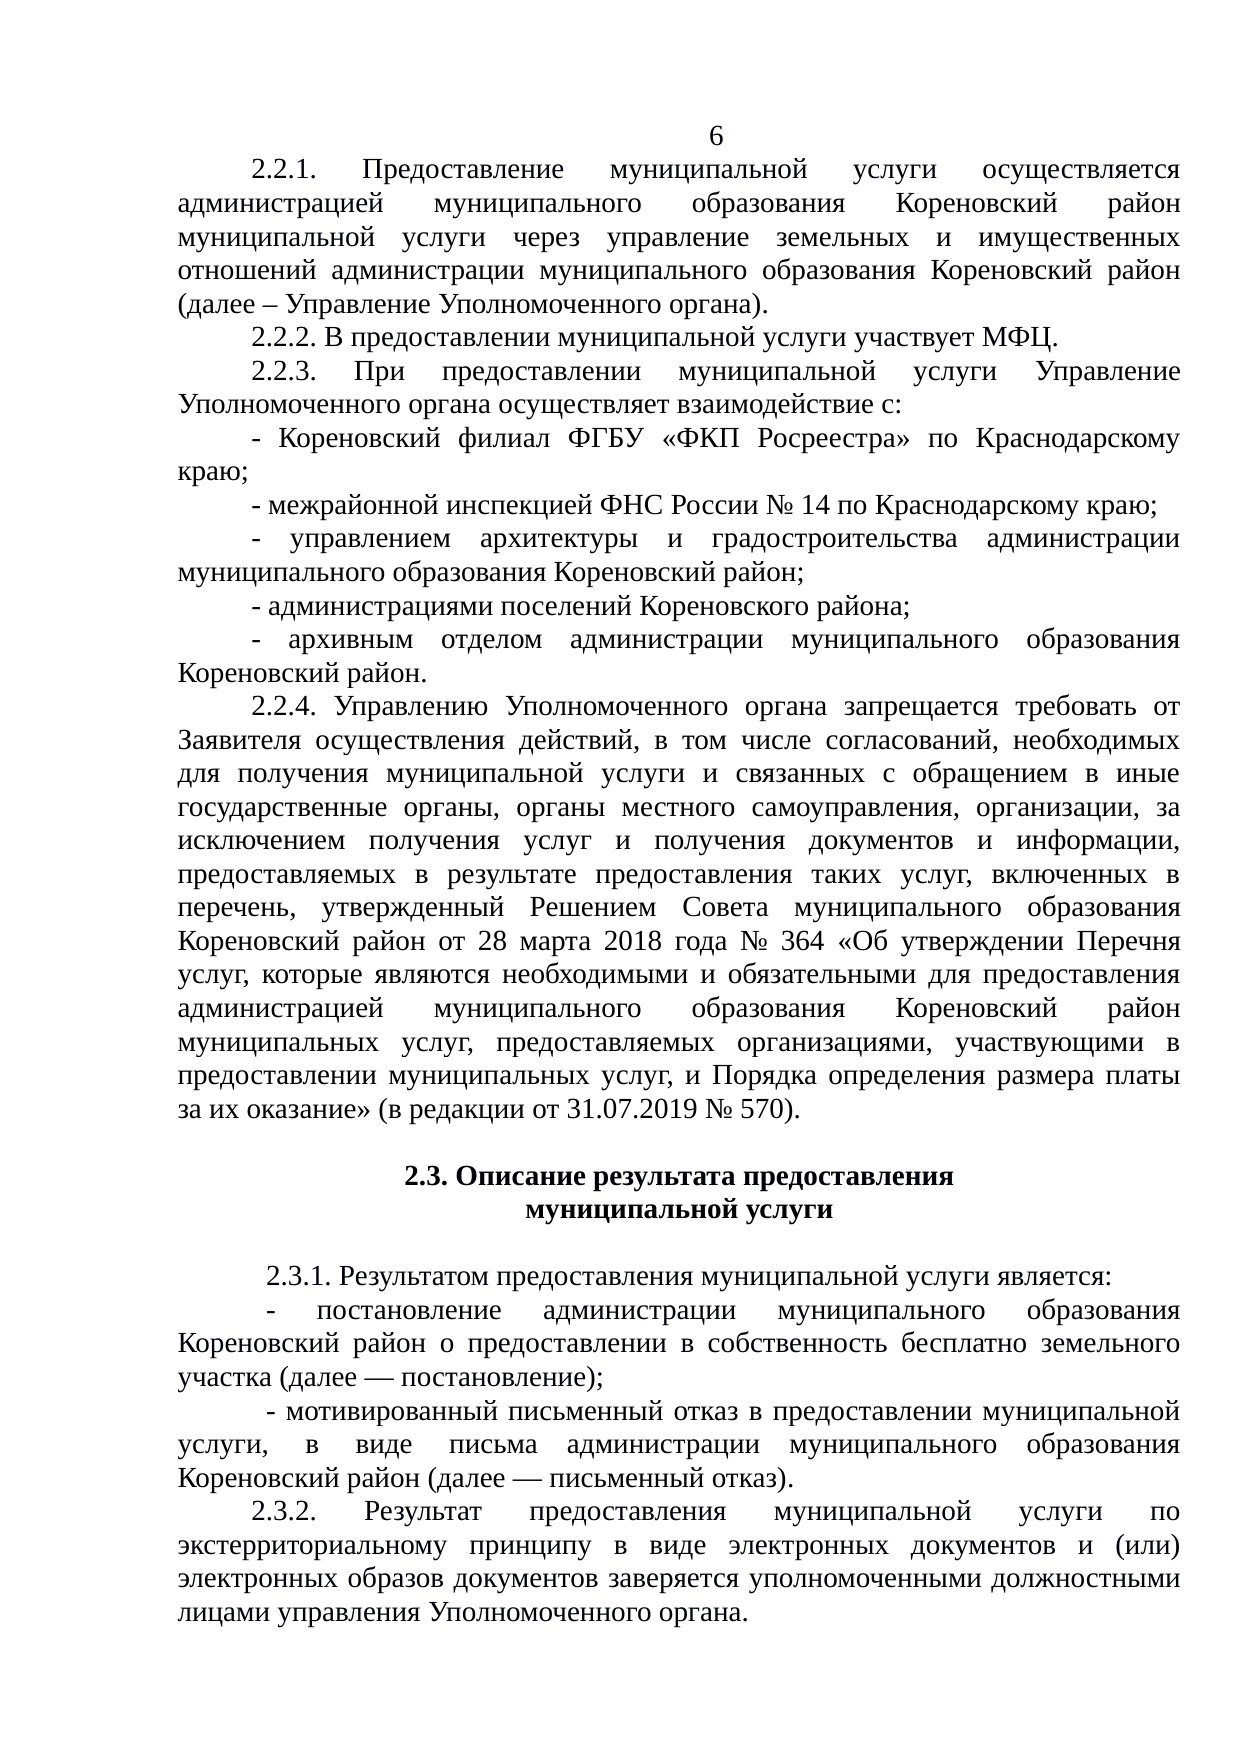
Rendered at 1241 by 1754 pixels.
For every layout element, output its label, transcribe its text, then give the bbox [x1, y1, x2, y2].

text 2.2.3. При предоставлении муниципальной услуги Управление Уполномоченного органа осуществляет взаимодействие с: [177, 353, 1181, 420]
text 2.3. Описание результата предоставления [177, 1158, 1181, 1191]
text Кореновский район (далее — письменный отказ). [177, 1460, 1181, 1493]
text - Кореновский филиал ФГБУ «ФКП Росреестра» по Краснодарскому краю; [177, 420, 1181, 487]
text - мотивированный письменный отказ в предоставлении муниципальной услуги, в виде письма администрации муниципального образования [177, 1393, 1181, 1460]
text 2.2.2. В предоставлении муниципальной услуги участвует МФЦ. [177, 319, 1181, 353]
text 6 [177, 118, 1181, 152]
text 2.2.4. Управлению Уполномоченного органа запрещается требовать от Заявителя осуществления действий, в том числе согласований, необходимых для получения муниципальной услуги и связанных с обращением в иные государственные органы, органы местного самоуправления, организации, за исключением получения услуг и получения документов и информации, предоставляемых в результате предоставления таких услуг, включенных в перечень, утвержденный Решением Совета муниципального образования Кореновский район от 28 марта 2018 года № 364 «Об утверждении Перечня услуг, которые являются необходимыми и обязательными для предоставления администрацией муниципального образования Кореновский район муниципальных услуг, предоставляемых организациями, участвующими в предоставлении муниципальных услуг, и Порядка определения размера платы за их оказание» (в редакции от 31.07.2019 № 570). [177, 688, 1181, 1124]
text 2.2.1. Предоставление муниципальной услуги осуществляется администрацией муниципального образования Кореновский район муниципальной услуги через управление земельных и имущественных отношений администрации муниципального образования Кореновский район (далее – Управление Уполномоченного органа). [177, 152, 1181, 319]
text 2.3.2. Результат предоставления муниципальной услуги по экстерриториальному принципу в виде электронных документов и (или) электронных образов документов заверяется уполномоченными должностными лицами управления Уполномоченного органа. [177, 1493, 1181, 1627]
text - управлением архитектуры и градостроительства администрации муниципального образования Кореновский район; [177, 521, 1181, 588]
text 2.3.1. Результатом предоставления муниципальной услуги является: [177, 1258, 1181, 1292]
text муниципальной услуги [177, 1191, 1181, 1225]
text - архивным отделом администрации муниципального образования Кореновский район. [177, 621, 1181, 688]
text - постановление администрации муниципального образования Кореновский район о предоставлении в собственность бесплатно земельного участка (далее — постановление); [177, 1292, 1181, 1393]
text - межрайонной инспекцией ФНС России № 14 по Краснодарскому краю; [177, 487, 1181, 521]
text - администрациями поселений Кореновского района; [177, 588, 1181, 621]
